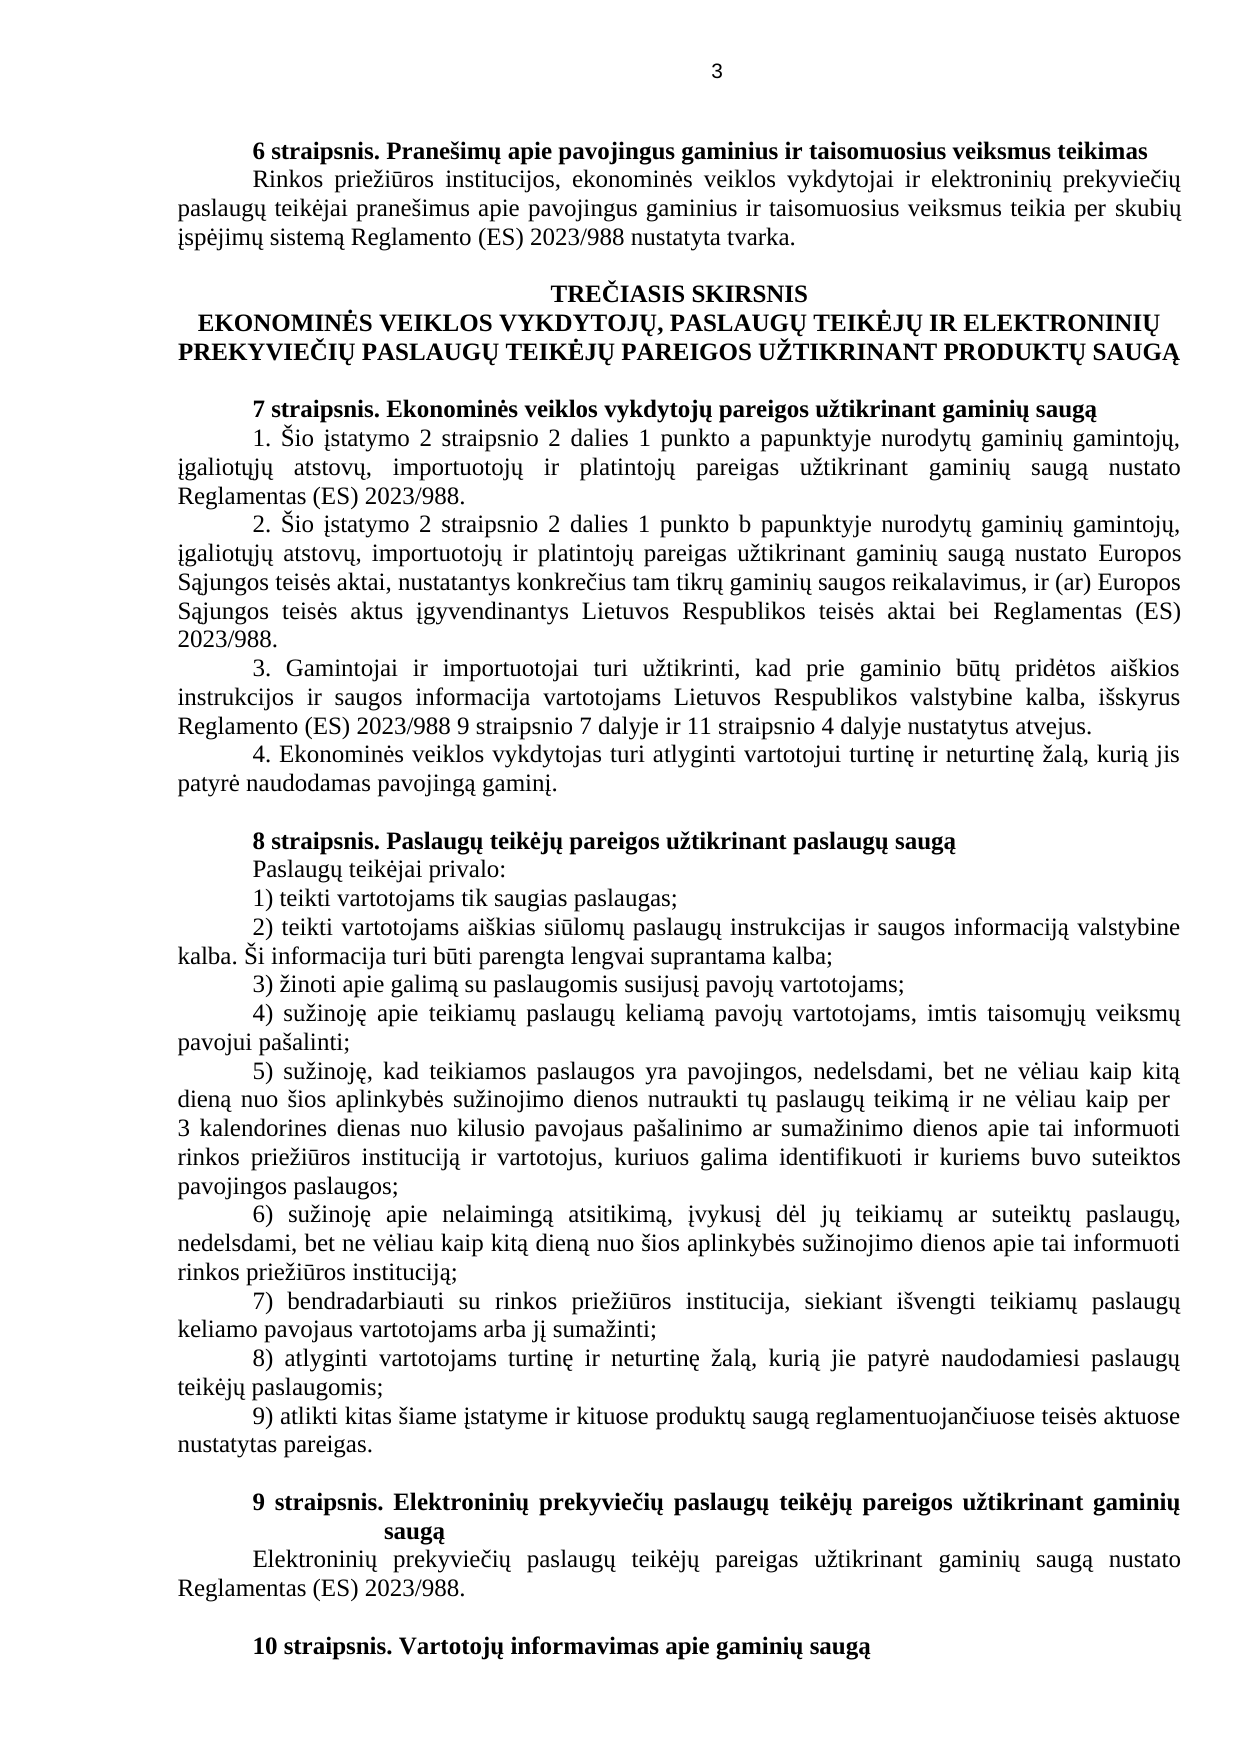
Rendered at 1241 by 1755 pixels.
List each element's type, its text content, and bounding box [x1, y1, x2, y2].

text Paslaugų teikėjai privalo: [177, 854, 1181, 883]
text EKONOMINĖS VEIKLOS VYKDYTOJŲ, PASLAUGŲ TEIKĖJŲ IR ELEKTRONINIŲ PREKYVIEČIŲ PASLAUGŲ TEIKĖJŲ PAREIGOS UŽTIKRINANT PRODUKTŲ SAUGĄ [177, 308, 1181, 366]
text 2) teikti vartotojams aiškias siūlomų paslaugų instrukcijas ir saugos informaciją valstybine kalba. Ši informacija turi būti parengta lengvai suprantama kalba; [177, 912, 1181, 969]
text 1) teikti vartotojams tik saugias paslaugas; [177, 883, 1181, 912]
text 9) atlikti kitas šiame įstatyme ir kituose produktų saugą reglamentuojančiuose teisės aktuose nustatytas pareigas. [177, 1401, 1181, 1458]
text 8) atlyginti vartotojams turtinę ir neturtinę žalą, kurią jie patyrė naudodamiesi paslaugų teikėjų paslaugomis; [177, 1343, 1181, 1401]
text 4. Ekonominės veiklos vykdytojas turi atlyginti vartotojui turtinę ir neturtinę žalą, kurią jis patyrė naudodamas pavojingą gaminį. [177, 739, 1181, 797]
text 6) sužinoję apie nelaimingą atsitikimą, įvykusį dėl jų teikiamų ar suteiktų paslaugų, nedelsdami, bet ne vėliau kaip kitą dieną nuo šios aplinkybės sužinojimo dienos apie tai informuoti rinkos priežiūros instituciją; [177, 1199, 1181, 1286]
text 7 straipsnis. Ekonominės veiklos vykdytojų pareigos užtikrinant gaminių saugą [252, 394, 1181, 423]
text 10 straipsnis. Vartotojų informavimas apie gaminių saugą [252, 1631, 1181, 1659]
text Rinkos priežiūros institucijos, ekonominės veiklos vykdytojai ir elektroninių prekyviečių paslaugų teikėjai pranešimus apie pavojingus gaminius ir taisomuosius veiksmus teikia per skubių įspėjimų sistemą Reglamento (ES) 2023/988 nustatyta tvarka. [177, 164, 1181, 251]
text 8 straipsnis. Paslaugų teikėjų pareigos užtikrinant paslaugų saugą [252, 826, 1181, 854]
text Elektroninių prekyviečių paslaugų teikėjų pareigas užtikrinant gaminių saugą nustato Reglamentas (ES) 2023/988. [177, 1544, 1181, 1602]
text 1. Šio įstatymo 2 straipsnio 2 dalies 1 punkto a papunktyje nurodytų gaminių gamintojų, įgaliotųjų atstovų, importuotojų ir platintojų pareigas užtikrinant gaminių saugą nustato Reglamentas (ES) 2023/988. [177, 423, 1181, 509]
text 5) sužinoję, kad teikiamos paslaugos yra pavojingos, nedelsdami, bet ne vėliau kaip kitą dieną nuo šios aplinkybės sužinojimo dienos nutraukti tų paslaugų teikimą ir ne vėliau kaip per 3 kalendorines dienas nuo kilusio pavojaus pašalinimo ar sumažinimo dienos apie tai informuoti rinkos priežiūros instituciją ir vartotojus, kuriuos galima identifikuoti ir kuriems buvo suteiktos pavojingos paslaugos; [177, 1056, 1181, 1199]
text 3. Gamintojai ir importuotojai turi užtikrinti, kad prie gaminio būtų pridėtos aiškios instrukcijos ir saugos informacija vartotojams Lietuvos Respublikos valstybine kalba, išskyrus Reglamento (ES) 2023/988 9 straipsnio 7 dalyje ir 11 straipsnio 4 dalyje nustatytus atvejus. [177, 653, 1181, 739]
text 6 straipsnis. Pranešimų apie pavojingus gaminius ir taisomuosius veiksmus teikimas [252, 136, 1181, 164]
text 3) žinoti apie galimą su paslaugomis susijusį pavojų vartotojams; [177, 969, 1181, 998]
text 4) sužinoję apie teikiamų paslaugų keliamą pavojų vartotojams, imtis taisomųjų veiksmų pavojui pašalinti; [177, 998, 1181, 1056]
text TREČIASIS SKIRSNIS [177, 279, 1181, 308]
text 9 straipsnis. Elektroninių prekyviečių paslaugų teikėjų pareigos užtikrinant gaminių saugą [252, 1487, 1181, 1544]
text 2. Šio įstatymo 2 straipsnio 2 dalies 1 punkto b papunktyje nurodytų gaminių gamintojų, įgaliotųjų atstovų, importuotojų ir platintojų pareigas užtikrinant gaminių saugą nustato Europos Sąjungos teisės aktai, nustatantys konkrečius tam tikrų gaminių saugos reikalavimus, ir (ar) Europos Sąjungos teisės aktus įgyvendinantys Lietuvos Respublikos teisės aktai bei Reglamentas (ES) 2023/988. [177, 509, 1181, 653]
text 7) bendradarbiauti su rinkos priežiūros institucija, siekiant išvengti teikiamų paslaugų keliamo pavojaus vartotojams arba jį sumažinti; [177, 1286, 1181, 1343]
